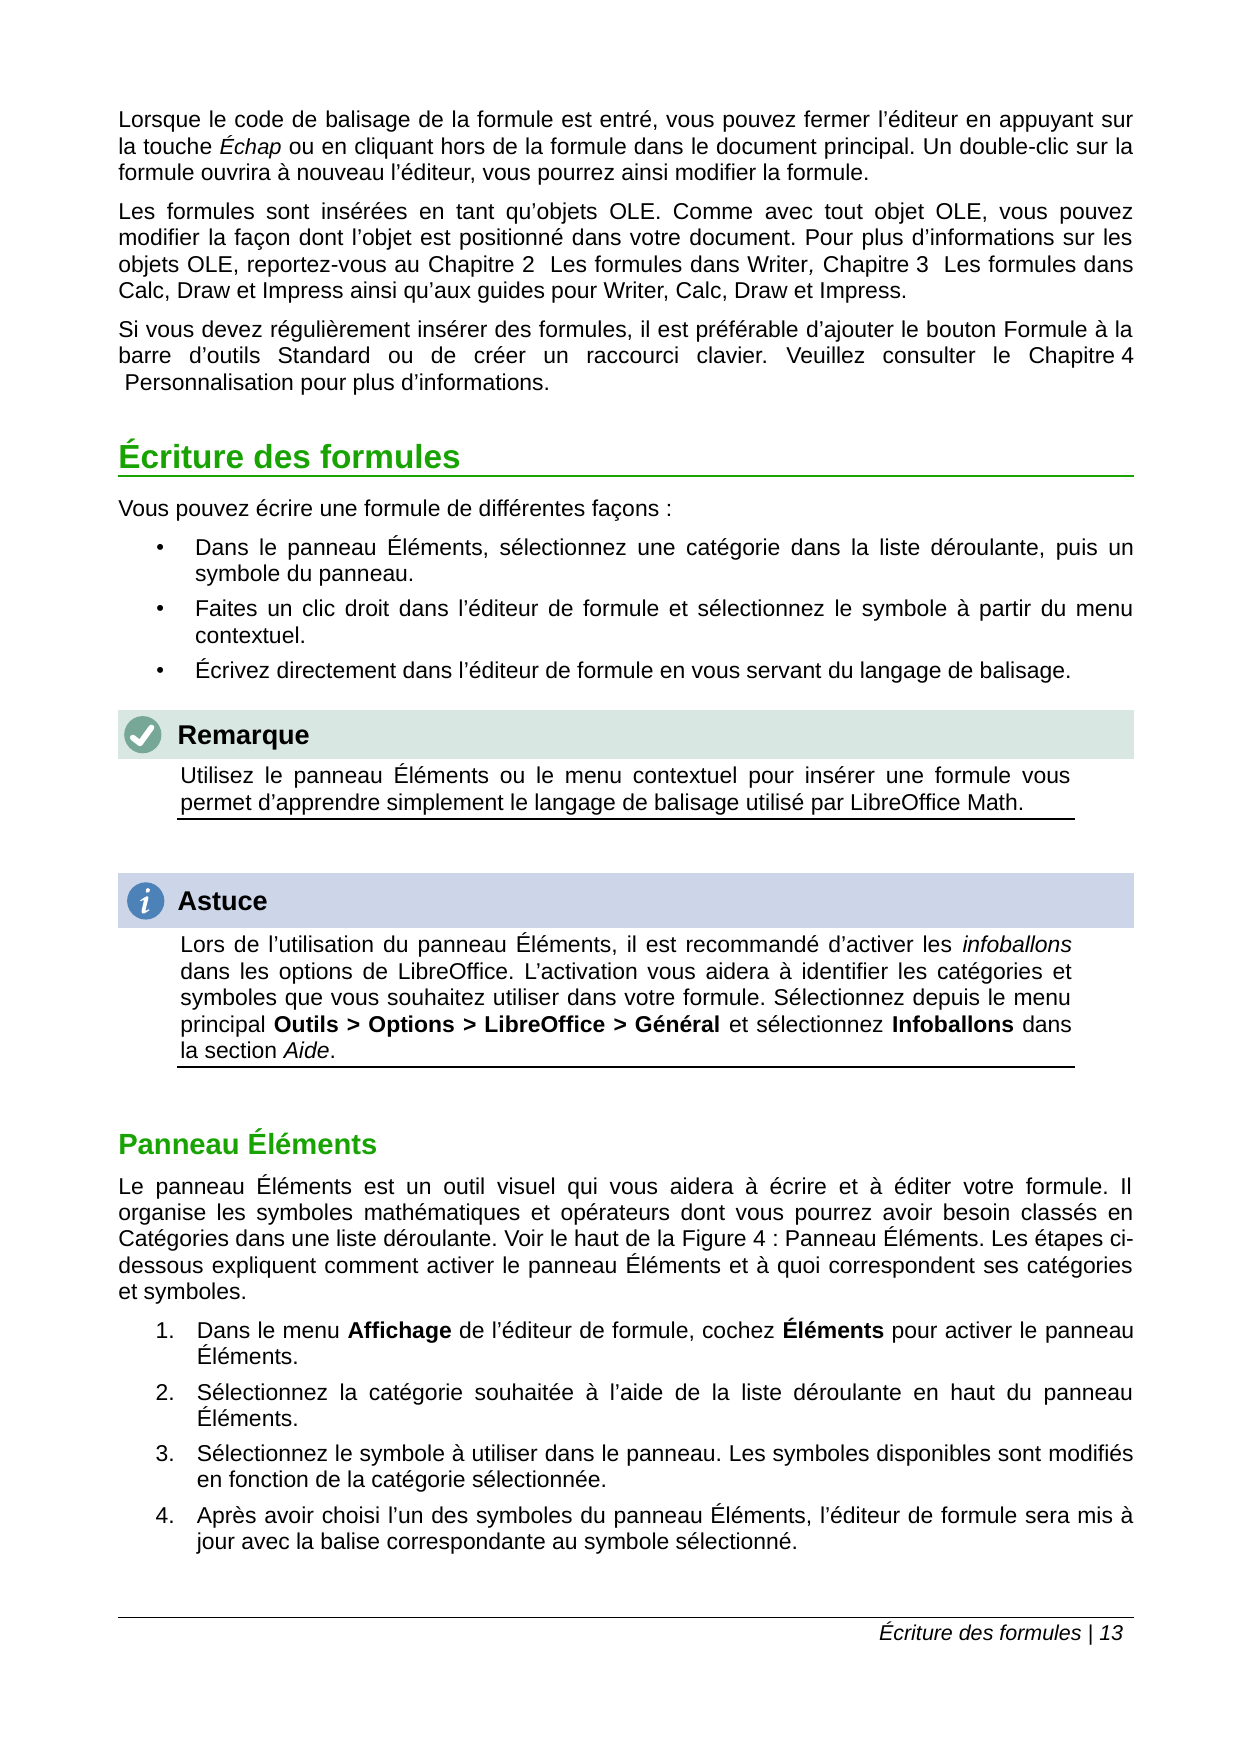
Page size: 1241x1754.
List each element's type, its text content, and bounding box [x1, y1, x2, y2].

list Après avoir choisi l’un des symboles du panneau Éléments, l’éditeur de formule sera mis à jour avec la balise correspondante au symbole sélectionné. [155, 1502, 1134, 1554]
subtitle Astuce [118, 873, 1134, 928]
list Dans le panneau Éléments, sélectionnez une catégorie dans la liste déroulante, puis un symbole du panneau. [156, 534, 1134, 587]
text Vous pouvez écrire une formule de différentes façons : [118, 495, 1134, 521]
list Écrivez directement dans l’éditeur de formule en vous servant du langage de balisage. [156, 657, 1134, 683]
list Faites un clic droit dans l’éditeur de formule et sélectionnez le symbole à partir du menu contextuel. [156, 595, 1134, 648]
subtitle Écriture des formules [118, 437, 1134, 475]
list Sélectionnez la catégorie souhaitée à l’aide de la liste déroulante en haut du panneau Éléments. [155, 1378, 1134, 1431]
text Utilisez le panneau Éléments ou le menu contextuel pour insérer une formule vous permet d’apprendre simplement le langage de balisage utilisé par LibreOffice Math. [177, 759, 1075, 818]
subtitle Panneau Éléments [118, 1127, 1134, 1161]
text Si vous devez régulièrement insérer des formules, il est préférable d’ajouter le bouton Formule à la barre d’outils Standard ou de créer un raccourci clavier. Veuillez consulter le Chapitre 4 Personnalisation pour plus d’informations. [118, 316, 1134, 395]
list Dans le menu Affichage de l’éditeur de formule, cochez Éléments pour activer le panneau Éléments. [155, 1317, 1134, 1370]
text Le panneau Éléments est un outil visuel qui vous aidera à écrire et à éditer votre formule. Il organise les symboles mathématiques et opérateurs dont vous pourrez avoir besoin classés en Catégories dans une liste déroulante. Voir le haut de la Figure 4 : Panneau Éléments. Les étapes ci-dessous expliquent comment activer le panneau Éléments et à quoi correspondent ses catégories et symboles. [118, 1173, 1134, 1304]
text Lorsque le code de balisage de la formule est entré, vous pouvez fermer l’éditeur en appuyant sur la touche Échap ou en cliquant hors de la formule dans le document principal. Un double-clic sur la formule ouvrira à nouveau l’éditeur, vous pourrez ainsi modifier la formule. [118, 106, 1134, 185]
text Les formules sont insérées en tant qu’objets OLE. Comme avec tout objet OLE, vous pouvez modifier la façon dont l’objet est positionné dans votre document. Pour plus d’informations sur les objets OLE, reportez-vous au Chapitre 2 Les formules dans Writer, Chapitre 3 Les formules dans Calc, Draw et Impress ainsi qu’aux guides pour Writer, Calc, Draw et Impress. [118, 198, 1134, 303]
subtitle Remarque [118, 710, 1134, 759]
text Lors de l’utilisation du panneau Éléments, il est recommandé d’activer les infoballons dans les options de LibreOffice. L’activation vous aidera à identifier les catégories et symboles que vous souhaitez utiliser dans votre formule. Sélectionnez depuis le menu principal Outils > Options > LibreOffice > Général et sélectionnez Infoballons dans la section Aide. [177, 928, 1075, 1066]
list Sélectionnez le symbole à utiliser dans le panneau. Les symboles disponibles sont modifiés en fonction de la catégorie sélectionnée. [155, 1440, 1134, 1493]
